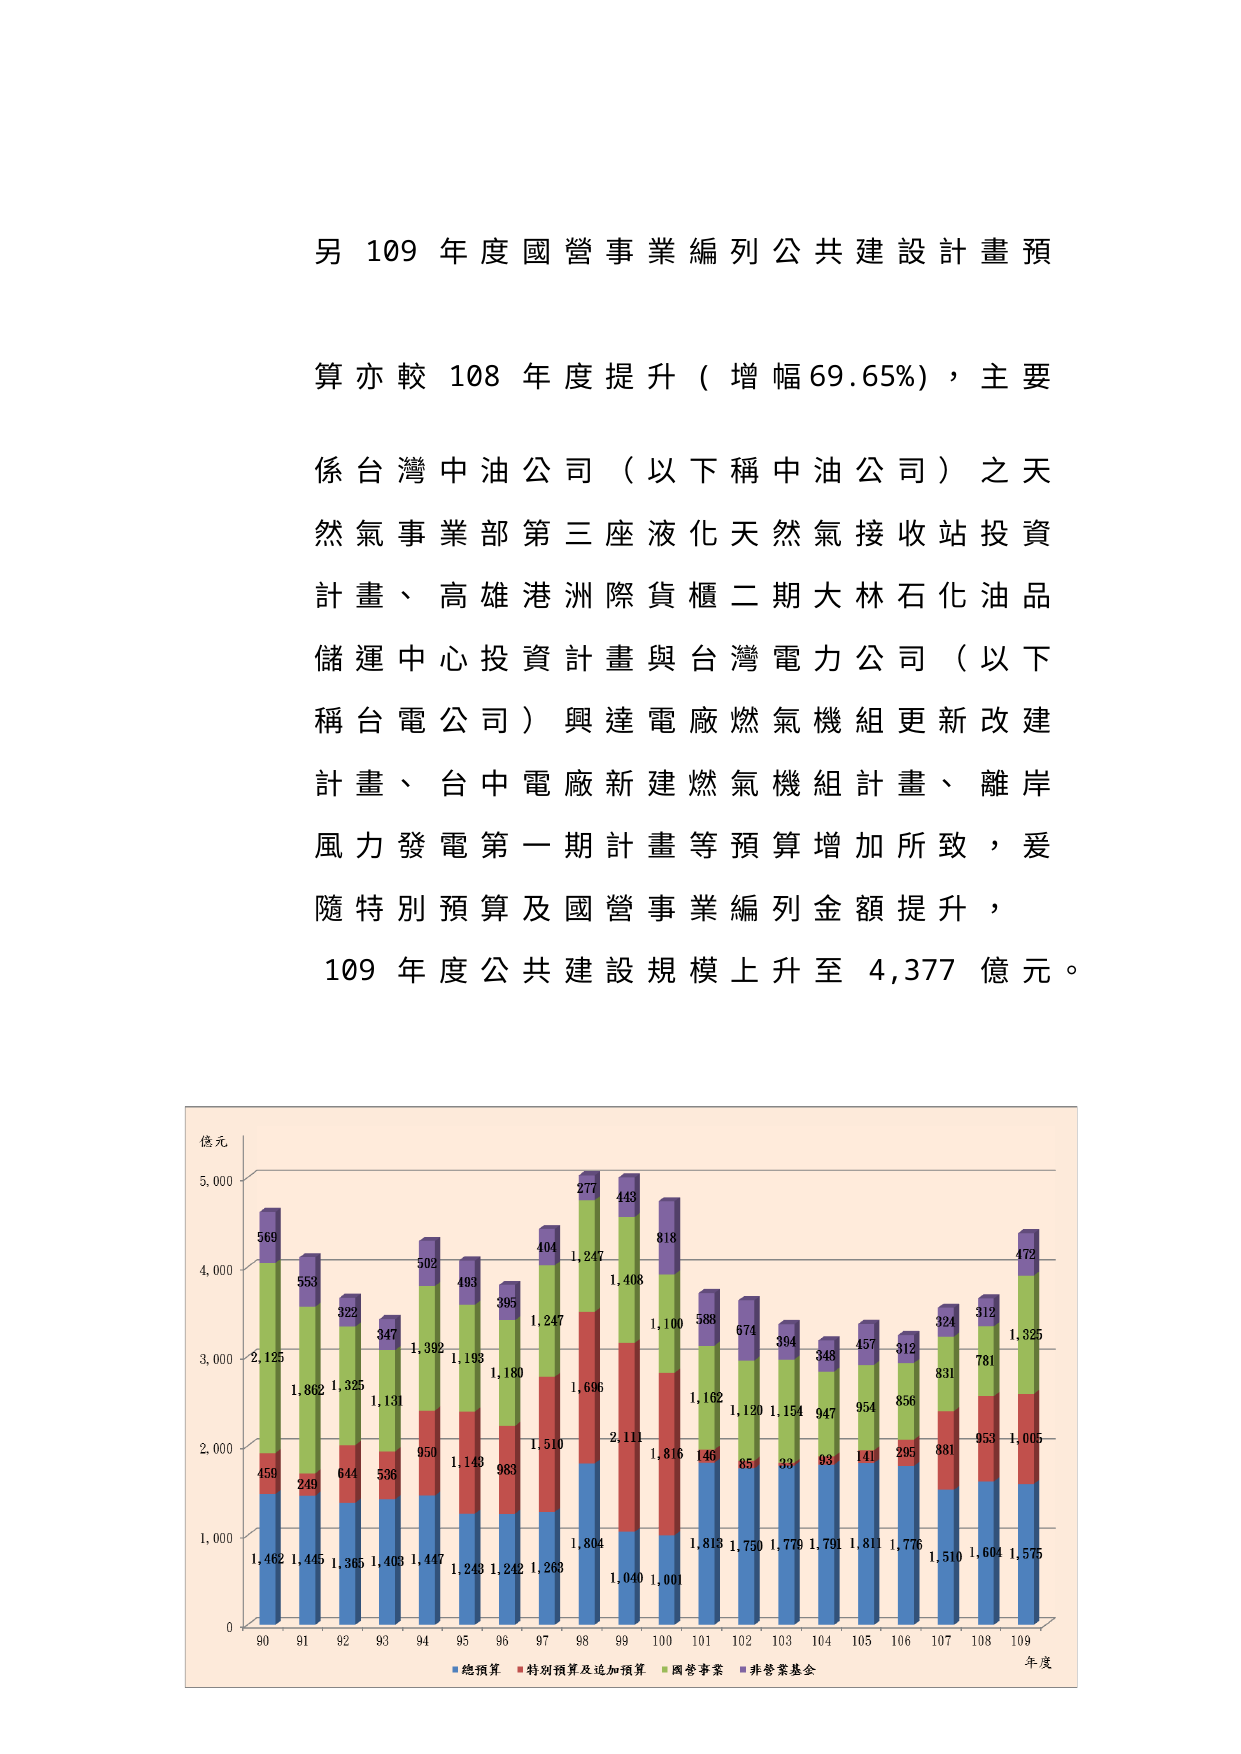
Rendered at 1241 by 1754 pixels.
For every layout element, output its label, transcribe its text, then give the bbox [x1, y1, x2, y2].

text 經統計中央政府90至109年度公共建設計畫預算編列情形（詳附圖2-2-1及附表2-2-1），100年度前因辦理擴大公共建設計畫特別預算(93年度至97年度)及振興經濟擴大公共建設特別預算(98年度至100年度)，故該期間公共建設規模多能逾4,000億元；101年度至106年度受到特別預算編列金額較少(由占公共建設規模逾3成減少至未達1成)，又營業基金公共建設計畫預算編列縮減，致整體公共建設規模下降(101年度較100年度降幅21.67%)，且總預算占公共建設計畫預算比率由100年度21.14%提升至101年度48.88%。107年度至109年度因中央政府編列前瞻基礎建設計畫特別預算，故特別預算編列辦理公共建設計畫金額明顯增加(107年度較105年度增幅達524.82%)，另109年度國營事業編列公共建設計畫預算亦較108年度提升(增幅69.65%)，主要係台灣中油公司（以下稱中油公司）之天然氣事業部第三座液化天然氣接收站投資計畫、高雄港洲際貨櫃二期大林石化油品儲運中心投資計畫與台灣電力公司（以下稱台電公司）興達電廠燃氣機組更新改建計畫、台中電廠新建燃氣機組計畫、離岸風力發電第一期計畫等預算增加所致，爰隨特別預算及國營事業編列金額提升，109年度公共建設規模上升至4,377億元。 [271, 177, 1058, 990]
